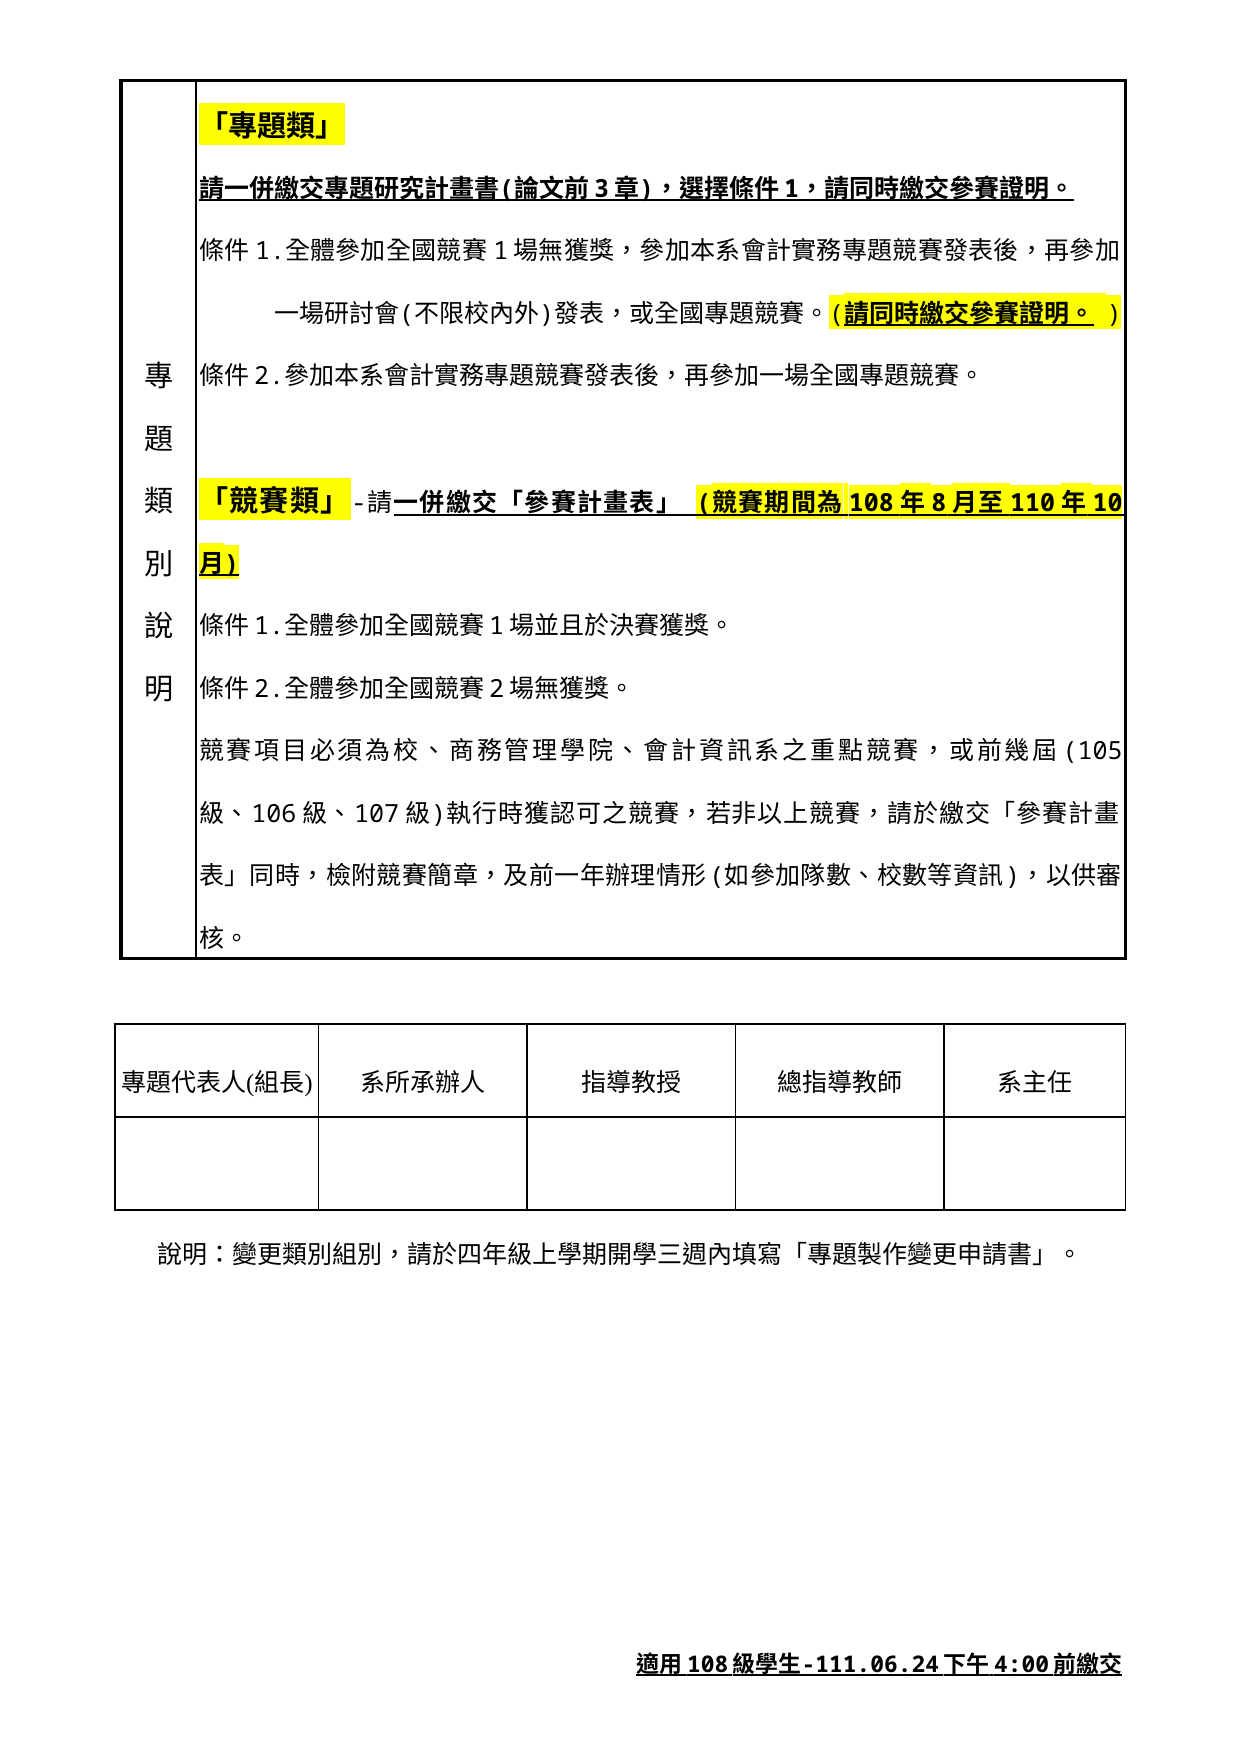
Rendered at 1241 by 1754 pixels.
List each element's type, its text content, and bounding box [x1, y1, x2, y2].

table_header 總指導教師 [736, 1025, 943, 1116]
text 說明：變更類別組別，請於四年級上學期開學三週內填寫「專題製作變更申請書」。 [118, 1211, 1122, 1273]
table_header 指導教授 [528, 1025, 735, 1116]
table_cell 「專題類」 請一併繳交專題研究計畫書(論文前3章)，選擇條件1，請同時繳交參賽證明。 條件1.全體參加全國競賽1場無獲獎，參加本系會計實務專題競賽發表後，再參加一場研討會(不限校內外)發表，或全國專題競賽。(請同時繳交參賽證明。 ) 條件2.參加本系會計實務專題競賽發表後，再參加一場全國專題競賽。 「競賽類」-請一併繳交「參賽計畫表」 (競賽期間為108年8月至110年10月) 條件1.全體參加全國競賽1場並且於決賽獲獎。 條件2.全體參加全國競賽2場無獲獎。 競賽項目必須為校、商務管理學院、會計資訊系之重點競賽，或前幾屆(105級、106級、107級)執行時獲認可之競賽，若非以上競賽，請於繳交「參賽計畫表」同時，檢附競賽簡章，及前一年辦理情形(如參加隊數、校數等資訊)，以供審核。 [197, 82, 1124, 957]
table_cell [528, 1118, 735, 1209]
table_cell [945, 1118, 1125, 1209]
table_cell [736, 1118, 943, 1209]
table_header 專題代表人(組長) [116, 1025, 318, 1116]
table_cell [116, 1118, 318, 1209]
table_cell 專 題 類 別 說 明 [123, 82, 195, 957]
table_header 系所承辦人 [319, 1025, 526, 1116]
table_cell [319, 1118, 526, 1209]
table_header 系主任 [945, 1025, 1125, 1116]
